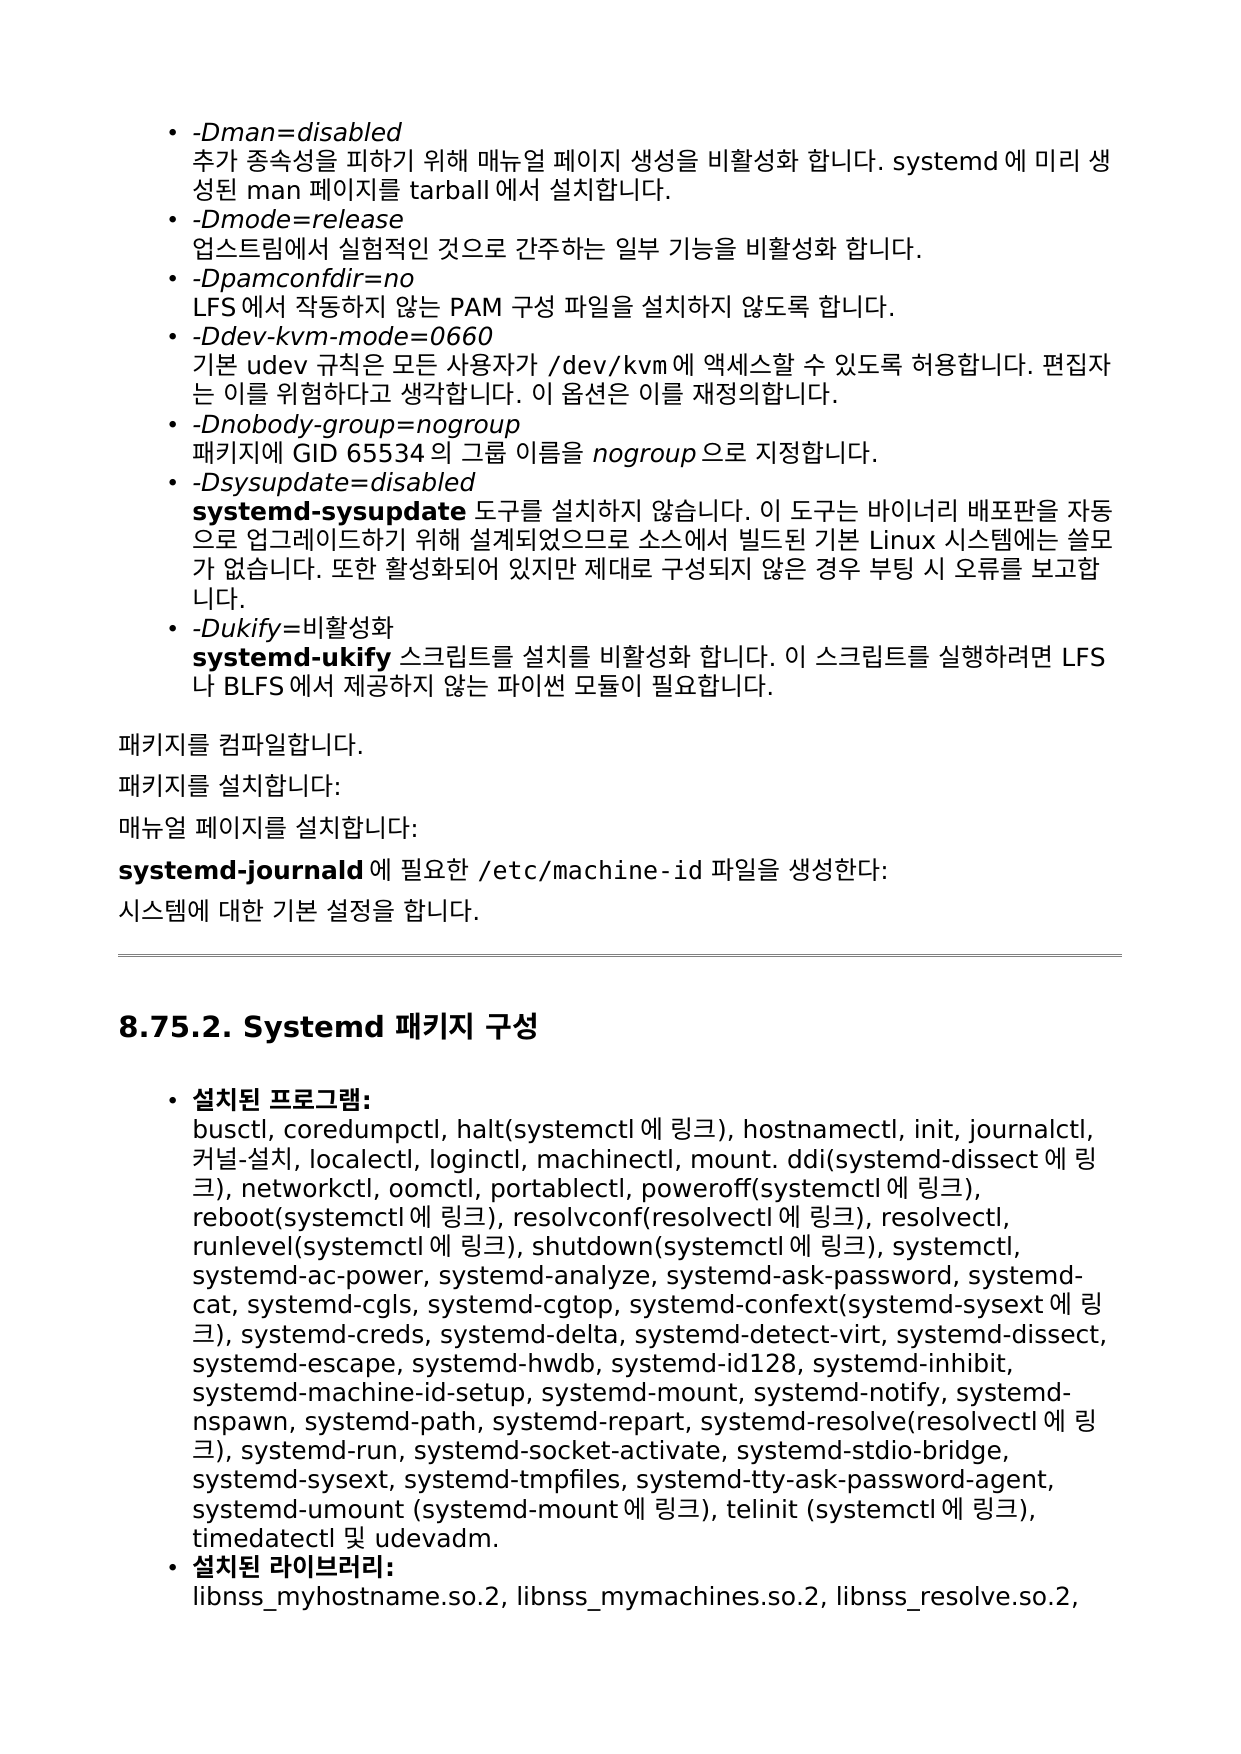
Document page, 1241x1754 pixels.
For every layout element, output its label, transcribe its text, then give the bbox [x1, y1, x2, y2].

text 패키지를 설치합니다: [118, 773, 1122, 802]
list -Dsysupdate=disabled systemd-sysupdate 도구를 설치하지 않습니다. 이 도구는 바이너리 배포판을 자동으로 업그레이드하기 위해 설계되었으므로 소스에서 빌드된 기본 Linux 시스템에는 쓸모가 없습니다. 또한 활성화되어 있지만 제대로 구성되지 않은 경우 부팅 시 오류를 보고합니다. [177, 468, 1122, 614]
list 설치된 프로그램: busctl, coredumpctl, halt(systemctl에 링크), hostnamectl, init, journalctl, 커널-설치, localectl, loginctl, machinectl, mount. ddi(systemd-dissect에 링크), networkctl, oomctl, portablectl, poweroff(systemctl에 링크), reboot(systemctl에 링크), resolvconf(resolvectl에 링크), resolvectl, runlevel(systemctl에 링크), shutdown(systemctl에 링크), systemctl, systemd-ac-power, systemd-analyze, systemd-ask-password, systemd-cat, systemd-cgls, systemd-cgtop, systemd-confext(systemd-sysext에 링크), systemd-creds, systemd-delta, systemd-detect-virt, systemd-dissect, systemd-escape, systemd-hwdb, systemd-id128, systemd-inhibit, systemd-machine-id-setup, systemd-mount, systemd-notify, systemd-nspawn, systemd-path, systemd-repart, systemd-resolve(resolvectl에 링크), systemd-run, systemd-socket-activate, systemd-stdio-bridge, systemd-sysext, systemd-tmpfiles, systemd-tty-ask-password-agent, systemd-umount (systemd-mount에 링크), telinit (systemctl에 링크), timedatectl 및 udevadm. [177, 1087, 1122, 1553]
text 시스템에 대한 기본 설정을 합니다. [118, 898, 1122, 927]
list -Dukify=비활성화 systemd-ukify 스크립트를 설치를 비활성화 합니다. 이 스크립트를 실행하려면 LFS나 BLFS에서 제공하지 않는 파이썬 모듈이 필요합니다. [177, 614, 1122, 701]
list -Dnobody-group=nogroup 패키지에 GID 65534의 그룹 이름을 nogroup으로 지정합니다. [177, 410, 1122, 468]
text systemd-journald에 필요한 /etc/machine-id 파일을 생성한다: [118, 856, 1122, 885]
list -Dman=disabled 추가 종속성을 피하기 위해 매뉴얼 페이지 생성을 비활성화 합니다. systemd에 미리 생성된 man 페이지를 tarball에서 설치합니다. [177, 118, 1122, 206]
text 매뉴얼 페이지를 설치합니다: [118, 814, 1122, 843]
list -Dpamconfdir=no LFS에서 작동하지 않는 PAM 구성 파일을 설치하지 않도록 합니다. [177, 264, 1122, 322]
subtitle 8.75.2. Systemd 패키지 구성 [118, 1011, 1122, 1044]
list 설치된 라이브러리: libnss_myhostname.so.2, libnss_mymachines.so.2, libnss_resolve.so.2, [177, 1553, 1122, 1612]
list -Dmode=release 업스트림에서 실험적인 것으로 간주하는 일부 기능을 비활성화 합니다. [177, 206, 1122, 264]
text 패키지를 컴파일합니다. [118, 731, 1122, 760]
list -Ddev-kvm-mode=0660 기본 udev 규칙은 모든 사용자가 /dev/kvm에 액세스할 수 있도록 허용합니다. 편집자는 이를 위험하다고 생각합니다. 이 옵션은 이를 재정의합니다. [177, 322, 1122, 410]
